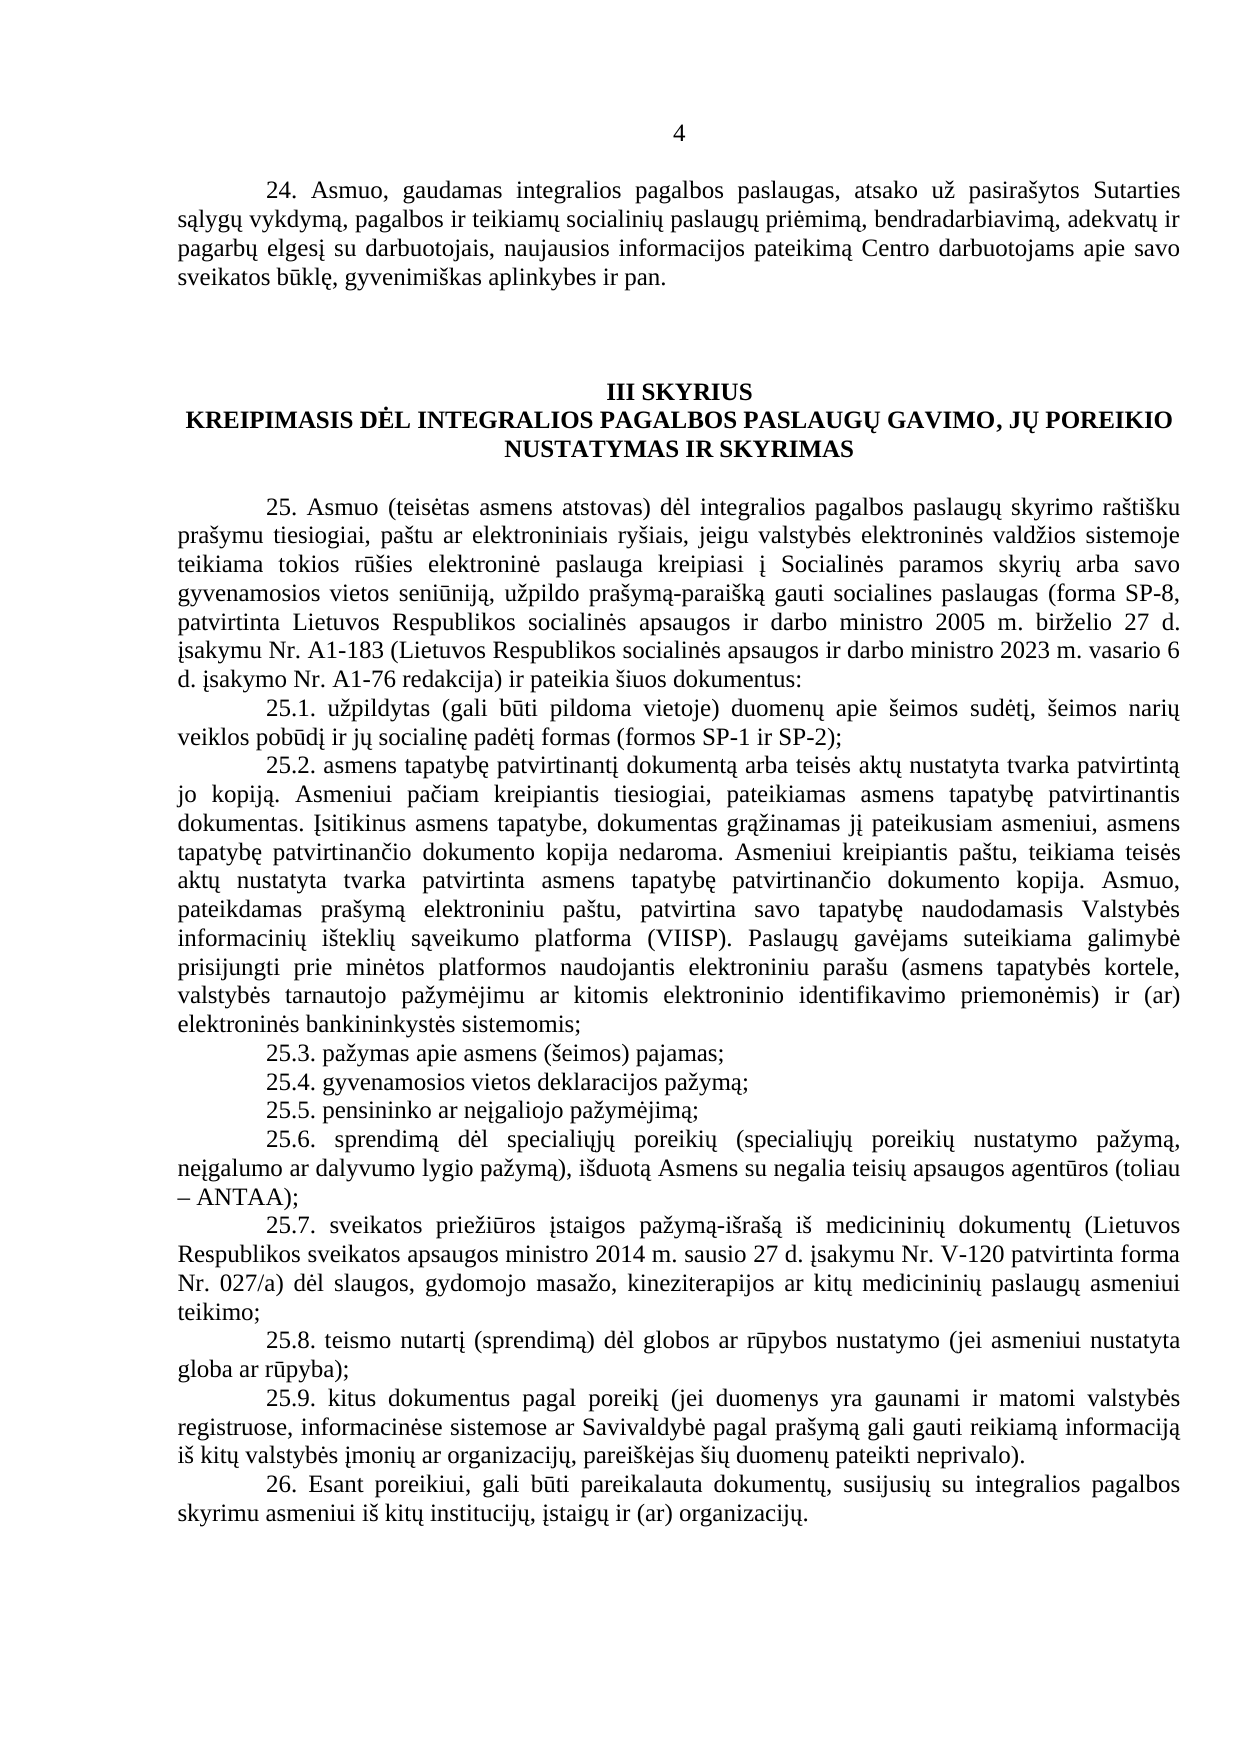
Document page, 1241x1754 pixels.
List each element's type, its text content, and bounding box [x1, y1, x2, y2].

text KREIPIMASIS DĖL INTEGRALIOS PAGALBOS PASLAUGŲ GAVIMO, JŲ POREIKIO NUSTATYMAS IR SKYRIMAS [177, 406, 1181, 463]
text III SKYRIUS [177, 377, 1181, 406]
text 25.4. gyvenamosios vietos deklaracijos pažymą; [177, 1067, 1181, 1096]
text 25.6. sprendimą dėl specialiųjų poreikių (specialiųjų poreikių nustatymo pažymą, neįgalumo ar dalyvumo lygio pažymą), išduotą Asmens su negalia teisių apsaugos agentūros (toliau – ANTAA); [177, 1124, 1181, 1211]
text 26. Esant poreikiui, gali būti pareikalauta dokumentų, susijusių su integralios pagalbos skyrimu asmeniui iš kitų institucijų, įstaigų ir (ar) organizacijų. [177, 1469, 1181, 1527]
text 25.5. pensininko ar neįgaliojo pažymėjimą; [177, 1096, 1181, 1124]
text 25. Asmuo (teisėtas asmens atstovas) dėl integralios pagalbos paslaugų skyrimo raštišku prašymu tiesiogiai, paštu ar elektroniniais ryšiais, jeigu valstybės elektroninės valdžios sistemoje teikiama tokios rūšies elektroninė paslauga kreipiasi į Socialinės paramos skyrių arba savo gyvenamosios vietos seniūniją, užpildo prašymą-paraišką gauti socialines paslaugas (forma SP-8, patvirtinta Lietuvos Respublikos socialinės apsaugos ir darbo ministro 2005 m. birželio 27 d. įsakymu Nr. A1-183 (Lietuvos Respublikos socialinės apsaugos ir darbo ministro 2023 m. vasario 6 d. įsakymo Nr. A1-76 redakcija) ir pateikia šiuos dokumentus: [177, 492, 1181, 693]
text 25.2. asmens tapatybę patvirtinantį dokumentą arba teisės aktų nustatyta tvarka patvirtintą jo kopiją. Asmeniui pačiam kreipiantis tiesiogiai, pateikiamas asmens tapatybę patvirtinantis dokumentas. Įsitikinus asmens tapatybe, dokumentas grąžinamas jį pateikusiam asmeniui, asmens tapatybę patvirtinančio dokumento kopija nedaroma. Asmeniui kreipiantis paštu, teikiama teisės aktų nustatyta tvarka patvirtinta asmens tapatybę patvirtinančio dokumento kopija. Asmuo, pateikdamas prašymą elektroniniu paštu, patvirtina savo tapatybę naudodamasis Valstybės informacinių išteklių sąveikumo platforma (VIISP). Paslaugų gavėjams suteikiama galimybė prisijungti prie minėtos platformos naudojantis elektroniniu parašu (asmens tapatybės kortele, valstybės tarnautojo pažymėjimu ar kitomis elektroninio identifikavimo priemonėmis) ir (ar) elektroninės bankininkystės sistemomis; [177, 751, 1181, 1038]
text 25.9. kitus dokumentus pagal poreikį (jei duomenys yra gaunami ir matomi valstybės registruose, informacinėse sistemose ar Savivaldybė pagal prašymą gali gauti reikiamą informaciją iš kitų valstybės įmonių ar organizacijų, pareiškėjas šių duomenų pateikti neprivalo). [177, 1383, 1181, 1469]
text 25.1. užpildytas (gali būti pildoma vietoje) duomenų apie šeimos sudėtį, šeimos narių veiklos pobūdį ir jų socialinę padėtį formas (formos SP-1 ir SP-2); [177, 693, 1181, 751]
text 25.3. pažymas apie asmens (šeimos) pajamas; [177, 1038, 1181, 1067]
text 25.8. teismo nutartį (sprendimą) dėl globos ar rūpybos nustatymo (jei asmeniui nustatyta globa ar rūpyba); [177, 1326, 1181, 1383]
text 25.7. sveikatos priežiūros įstaigos pažymą-išrašą iš medicininių dokumentų (Lietuvos Respublikos sveikatos apsaugos ministro 2014 m. sausio 27 d. įsakymu Nr. V-120 patvirtinta forma Nr. 027/a) dėl slaugos, gydomojo masažo, kineziterapijos ar kitų medicininių paslaugų asmeniui teikimo; [177, 1211, 1181, 1326]
text 24. Asmuo, gaudamas integralios pagalbos paslaugas, atsako už pasirašytos Sutarties sąlygų vykdymą, pagalbos ir teikiamų socialinių paslaugų priėmimą, bendradarbiavimą, adekvatų ir pagarbų elgesį su darbuotojais, naujausios informacijos pateikimą Centro darbuotojams apie savo sveikatos būklę, gyvenimiškas aplinkybes ir pan. [177, 176, 1181, 291]
